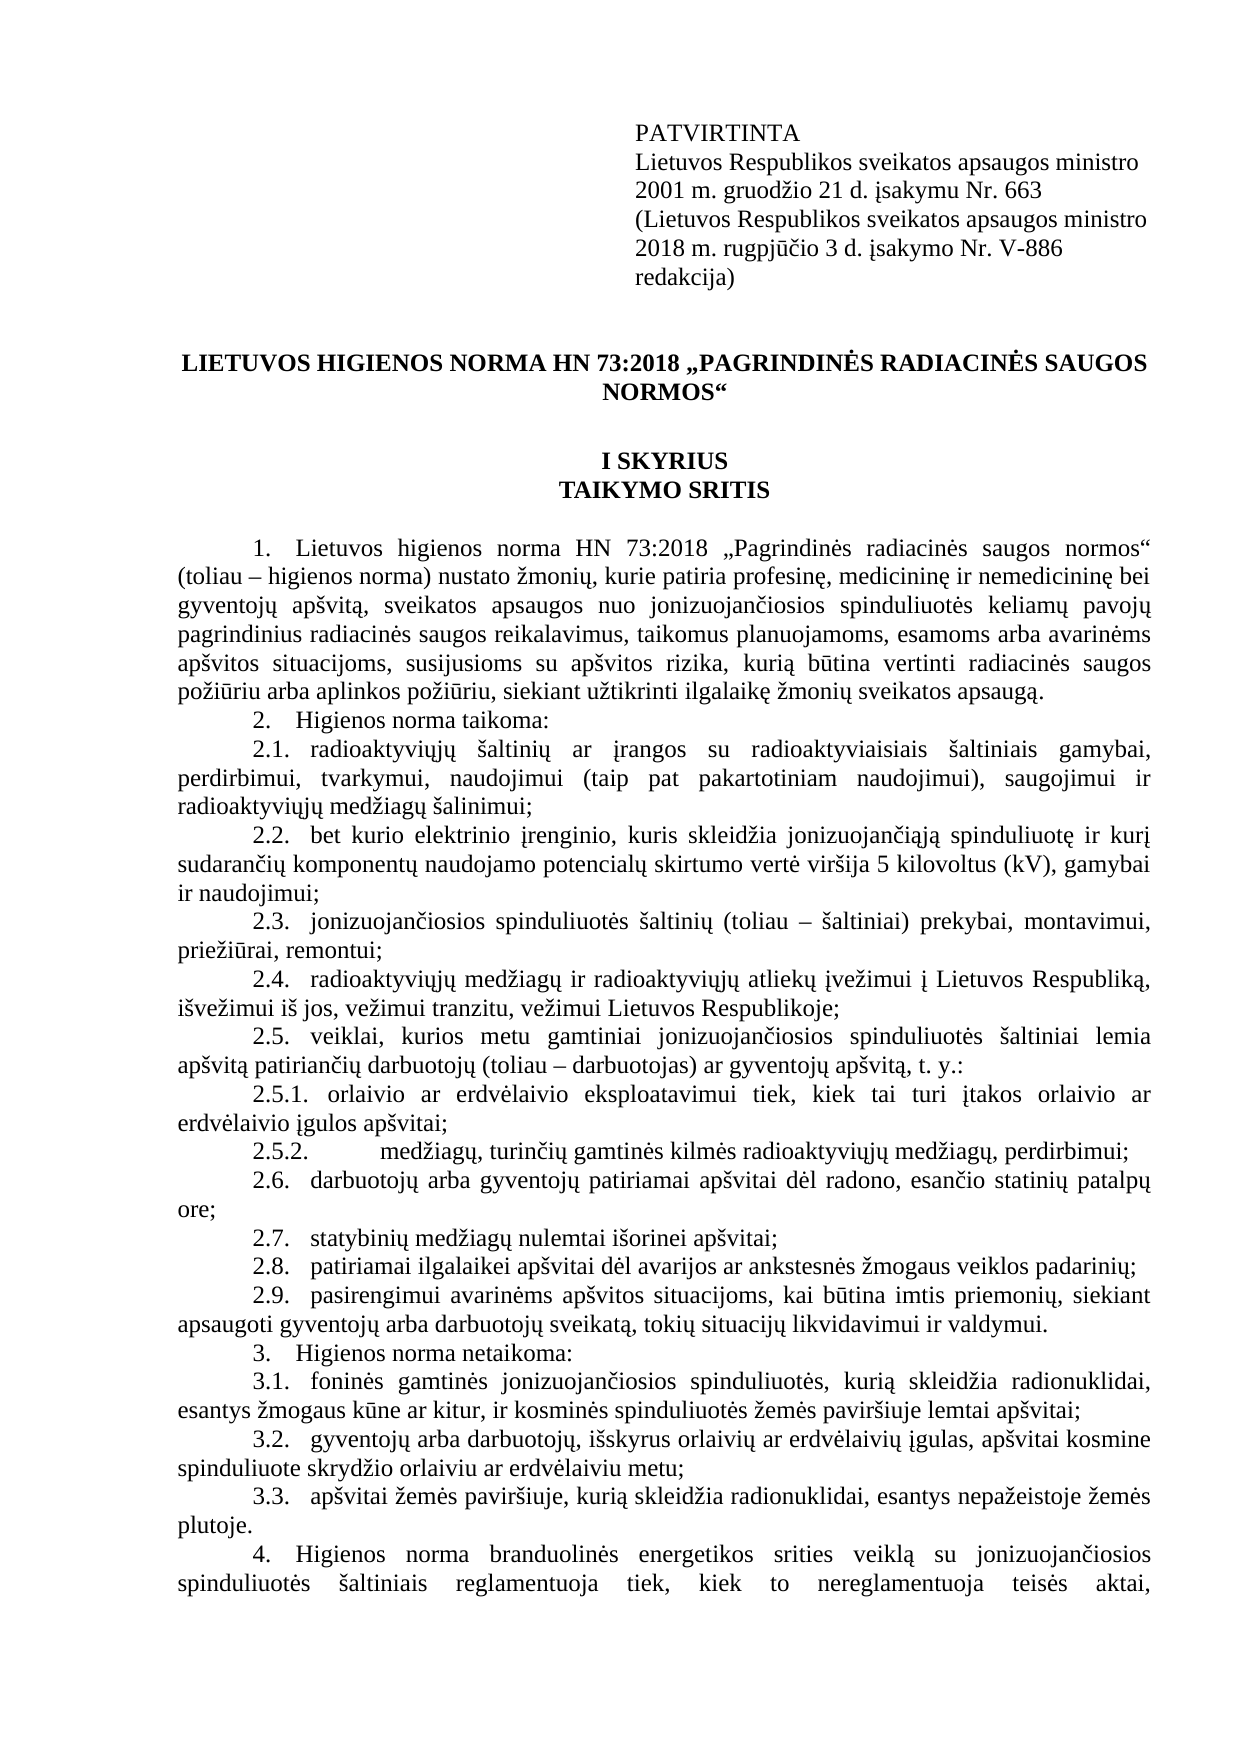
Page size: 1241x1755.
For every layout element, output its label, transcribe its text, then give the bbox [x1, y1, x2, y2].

text 2.3. jonizuojančiosios spinduliuotės šaltinių (toliau – šaltiniai) prekybai, montavimui, priežiūrai, remontui; [177, 906, 1152, 964]
text TAIKYMO SRITIS [177, 475, 1152, 504]
text Lietuvos Respublikos sveikatos apsaugos ministro 2001 m. gruodžio 21 d. įsakymu Nr. 663 [635, 147, 1152, 204]
text 2.7. statybinių medžiagų nulemtai išorinei apšvitai; [177, 1223, 1152, 1251]
text 2.4. radioaktyviųjų medžiagų ir radioaktyviųjų atliekų įvežimui į Lietuvos Respubliką, išvežimui iš jos, vežimui tranzitu, vežimui Lietuvos Respublikoje; [177, 964, 1152, 1021]
text 2.6. darbuotojų arba gyventojų patiriamai apšvitai dėl radono, esančio statinių patalpų ore; [177, 1165, 1152, 1223]
text 3. Higienos norma netaikoma: [177, 1338, 1152, 1366]
text 4. Higienos norma branduolinės energetikos srities veiklą su jonizuojančiosios spinduliuotės šaltiniais reglamentuoja tiek, kiek to nereglamentuoja teisės aktai, [177, 1539, 1152, 1596]
text 2.5.1. orlaivio ar erdvėlaivio eksploatavimui tiek, kiek tai turi įtakos orlaivio ar erdvėlaivio įgulos apšvitai; [177, 1079, 1152, 1136]
text 2.2. bet kurio elektrinio įrenginio, kuris skleidžia jonizuojančiąją spinduliuotę ir kurį sudarančių komponentų naudojamo potencialų skirtumo vertė viršija 5 kilovoltus (kV), gamybai ir naudojimui; [177, 820, 1152, 906]
text PATVIRTINTA [635, 118, 1152, 147]
text I SKYRIUS [177, 446, 1152, 475]
text 2.5.2. medžiagų, turinčių gamtinės kilmės radioaktyviųjų medžiagų, perdirbimui; [252, 1136, 1152, 1165]
text 3.3. apšvitai žemės paviršiuje, kurią skleidžia radionuklidai, esantys nepažeistoje žemės plutoje. [177, 1481, 1152, 1539]
text 3.2. gyventojų arba darbuotojų, išskyrus orlaivių ar erdvėlaivių įgulas, apšvitai kosmine spinduliuote skrydžio orlaiviu ar erdvėlaiviu metu; [177, 1424, 1152, 1481]
text 2.8. patiriamai ilgalaikei apšvitai dėl avarijos ar ankstesnės žmogaus veiklos padarinių; [177, 1251, 1152, 1280]
text 2.9. pasirengimui avarinėms apšvitos situacijoms, kai būtina imtis priemonių, siekiant apsaugoti gyventojų arba darbuotojų sveikatą, tokių situacijų likvidavimui ir valdymui. [177, 1280, 1152, 1338]
text 2.5. veiklai, kurios metu gamtiniai jonizuojančiosios spinduliuotės šaltiniai lemia apšvitą patiriančių darbuotojų (toliau – darbuotojas) ar gyventojų apšvitą, t. y.: [177, 1021, 1152, 1079]
text (Lietuvos Respublikos sveikatos apsaugos ministro 2018 m. rugpjūčio 3 d. įsakymo Nr. V-886 redakcija) [635, 204, 1152, 291]
text 3.1. foninės gamtinės jonizuojančiosios spinduliuotės, kurią skleidžia radionuklidai, esantys žmogaus kūne ar kitur, ir kosminės spinduliuotės žemės paviršiuje lemtai apšvitai; [177, 1366, 1152, 1424]
text 2. Higienos norma taikoma: [177, 705, 1152, 734]
text 2.1. radioaktyviųjų šaltinių ar įrangos su radioaktyviaisiais šaltiniais gamybai, perdirbimui, tvarkymui, naudojimui (taip pat pakartotiniam naudojimui), saugojimui ir radioaktyviųjų medžiagų šalinimui; [177, 734, 1152, 820]
text 1. Lietuvos higienos norma HN 73:2018 „Pagrindinės radiacinės saugos normos“ (toliau – higienos norma) nustato žmonių, kurie patiria profesinę, medicininę ir nemedicininę bei gyventojų apšvitą, sveikatos apsaugos nuo jonizuojančiosios spinduliuotės keliamų pavojų pagrindinius radiacinės saugos reikalavimus, taikomus planuojamoms, esamoms arba avarinėms apšvitos situacijoms, susijusioms su apšvitos rizika, kurią būtina vertinti radiacinės saugos požiūriu arba aplinkos požiūriu, siekiant užtikrinti ilgalaikę žmonių sveikatos apsaugą. [177, 533, 1152, 705]
text LIETUVOS HIGIENOS NORMA HN 73:2018 „PAGRINDINĖS RADIACINĖS SAUGOS NORMOS“ [177, 348, 1152, 406]
